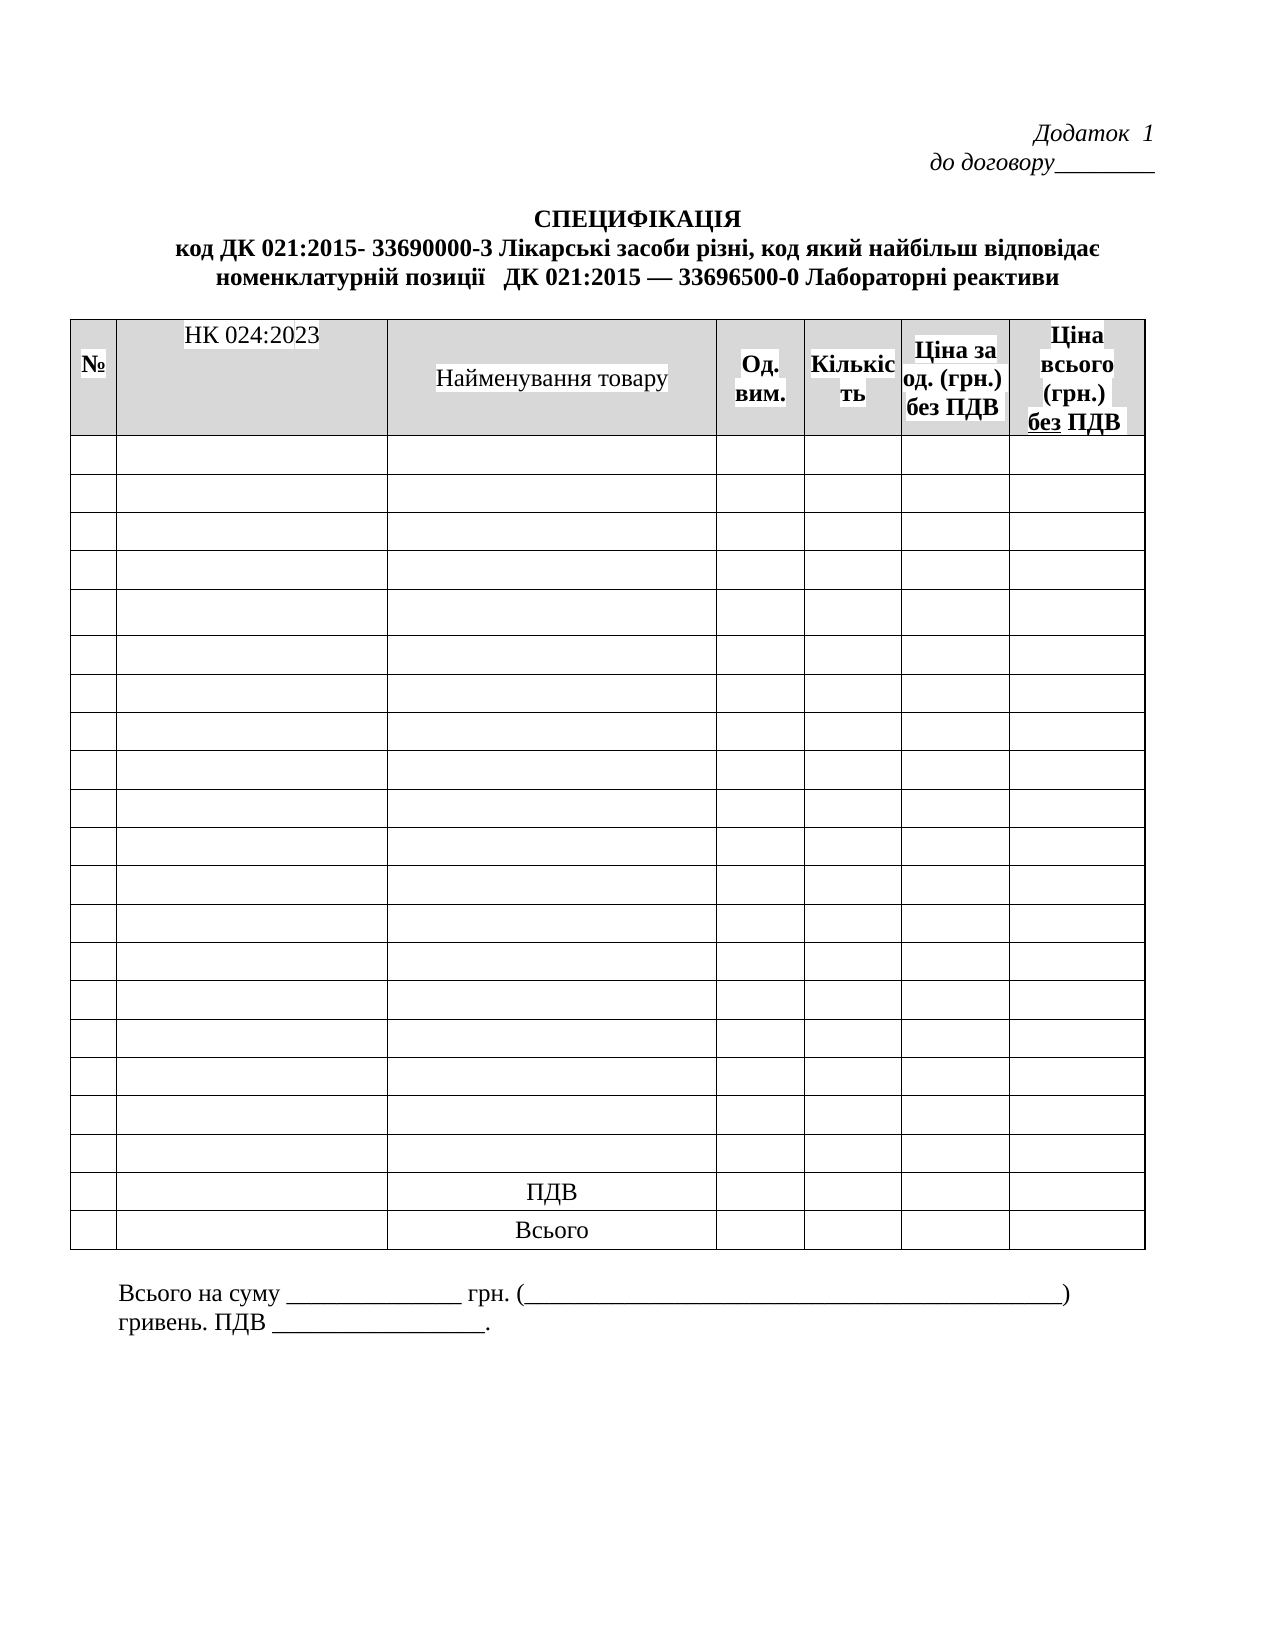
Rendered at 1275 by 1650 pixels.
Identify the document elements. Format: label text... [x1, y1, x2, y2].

table_cell [117, 1211, 387, 1248]
table_cell [717, 675, 804, 712]
table_cell [117, 551, 387, 589]
table_cell [388, 790, 716, 827]
table_cell [117, 475, 387, 512]
text до договору________ [118, 147, 1157, 176]
table_cell [71, 513, 116, 550]
table_cell [1010, 1173, 1144, 1210]
table_cell [388, 1096, 716, 1133]
table_cell [117, 1020, 387, 1057]
table_cell [71, 436, 116, 474]
table_cell [1010, 513, 1144, 550]
table_cell [805, 513, 901, 550]
table_header № [71, 320, 116, 435]
table_cell [805, 905, 901, 942]
table_cell [717, 436, 804, 474]
table_cell [71, 866, 116, 903]
table_cell [902, 1058, 1009, 1095]
table_cell [388, 751, 716, 788]
table_cell [1010, 943, 1144, 980]
table_cell [117, 1173, 387, 1210]
table_cell [388, 636, 716, 673]
table_cell [717, 751, 804, 788]
table_cell [902, 1173, 1009, 1210]
table_cell [902, 513, 1009, 550]
table_cell [388, 436, 716, 474]
text код ДК 021:2015- 33690000-3 Лікарські засоби різні, код який найбільш відповідає номенклатурній позиції ДК 021:2015 — 33696500-0 Лабораторні реактиви [118, 233, 1157, 291]
table_cell [117, 713, 387, 750]
table_cell [1010, 713, 1144, 750]
table_cell [1010, 636, 1144, 673]
table_cell [805, 551, 901, 589]
table_header Ціна всього (грн.) без ПДВ [1010, 320, 1144, 435]
text Всього на суму ______________ грн. (___________________________________________) гривень. ПДВ _________________. [118, 1278, 1157, 1336]
table_cell [1010, 1020, 1144, 1057]
table_cell [805, 1173, 901, 1210]
table_cell [902, 1096, 1009, 1133]
table_cell [388, 551, 716, 589]
table_cell [902, 1211, 1009, 1248]
table_cell [388, 1135, 716, 1172]
table_cell [805, 1096, 901, 1133]
table_cell [1010, 828, 1144, 865]
table_cell [71, 713, 116, 750]
table_cell [388, 475, 716, 512]
table_cell [1010, 475, 1144, 512]
table_cell [388, 866, 716, 903]
table_cell [805, 1058, 901, 1095]
table_cell [717, 1211, 804, 1248]
table_cell [902, 981, 1009, 1018]
table_header Ціна за од. (грн.) без ПДВ [902, 320, 1009, 435]
table_cell [902, 828, 1009, 865]
table_cell [1010, 551, 1144, 589]
table_header Кількість [805, 320, 901, 435]
table_cell [902, 790, 1009, 827]
table_cell [902, 551, 1009, 589]
table_cell [1010, 866, 1144, 903]
table_cell [805, 1020, 901, 1057]
table_cell Всього [388, 1211, 716, 1248]
table_cell [71, 1135, 116, 1172]
table_cell [1010, 436, 1144, 474]
table_header Найменування товару [388, 320, 716, 435]
table_cell [805, 751, 901, 788]
table_cell [902, 943, 1009, 980]
table_cell [717, 1173, 804, 1210]
table_cell [71, 790, 116, 827]
table_cell [71, 1211, 116, 1248]
table_cell [717, 1020, 804, 1057]
table_cell [117, 1058, 387, 1095]
table_cell [117, 790, 387, 827]
table_cell [71, 636, 116, 673]
table_cell [717, 866, 804, 903]
table_cell [71, 1058, 116, 1095]
table_cell [117, 1096, 387, 1133]
table_cell [1010, 751, 1144, 788]
table_cell [902, 436, 1009, 474]
table_cell [717, 905, 804, 942]
table_cell [805, 475, 901, 512]
table_cell [805, 790, 901, 827]
table_cell [1010, 1058, 1144, 1095]
table_cell [717, 551, 804, 589]
table_cell ПДВ [388, 1173, 716, 1210]
table_cell [902, 590, 1009, 635]
table_cell [117, 943, 387, 980]
table_cell [1010, 1096, 1144, 1133]
table_cell [717, 1096, 804, 1133]
table_cell [1010, 790, 1144, 827]
table_cell [717, 790, 804, 827]
table_cell [902, 713, 1009, 750]
table_cell [117, 905, 387, 942]
table_cell [117, 981, 387, 1018]
table_cell [71, 905, 116, 942]
table_cell [805, 636, 901, 673]
table_cell [71, 1173, 116, 1210]
table_cell [717, 1135, 804, 1172]
table_cell [902, 475, 1009, 512]
table_cell [805, 713, 901, 750]
table_cell [71, 1020, 116, 1057]
table_cell [902, 866, 1009, 903]
table_cell [805, 1211, 901, 1248]
table_cell [717, 513, 804, 550]
table_cell [388, 905, 716, 942]
table_cell [805, 981, 901, 1018]
table_cell [717, 713, 804, 750]
table_cell [71, 828, 116, 865]
table_cell [117, 436, 387, 474]
table_cell [117, 513, 387, 550]
table_cell [902, 1135, 1009, 1172]
table_cell [71, 551, 116, 589]
table_cell [1010, 1211, 1144, 1248]
table_cell [717, 981, 804, 1018]
table_cell [805, 675, 901, 712]
table_cell [117, 751, 387, 788]
table_cell [117, 866, 387, 903]
table_cell [1010, 981, 1144, 1018]
table_cell [388, 513, 716, 550]
table_cell [71, 475, 116, 512]
table_header Од. вим. [717, 320, 804, 435]
table_cell [388, 713, 716, 750]
table_cell [388, 981, 716, 1018]
table_cell [117, 828, 387, 865]
table_cell [1010, 675, 1144, 712]
text Додаток 1 [118, 118, 1157, 147]
table_cell [805, 943, 901, 980]
table_cell [902, 675, 1009, 712]
table_cell [1010, 1135, 1144, 1172]
table_cell [717, 828, 804, 865]
table_cell [902, 751, 1009, 788]
table_cell [71, 675, 116, 712]
table_cell [388, 1058, 716, 1095]
table_cell [71, 981, 116, 1018]
table_cell [1010, 905, 1144, 942]
table_cell [388, 1020, 716, 1057]
table_cell [902, 1020, 1009, 1057]
table_cell [717, 636, 804, 673]
table_cell [1010, 590, 1144, 635]
table_cell [805, 1135, 901, 1172]
table_cell [71, 1096, 116, 1133]
table_header НК 024:2023 [117, 320, 387, 435]
table_cell [117, 590, 387, 635]
table_cell [388, 828, 716, 865]
table_cell [902, 636, 1009, 673]
table_cell [388, 943, 716, 980]
table_cell [717, 1058, 804, 1095]
table_cell [805, 590, 901, 635]
table_cell [717, 475, 804, 512]
table_cell [388, 590, 716, 635]
table_cell [71, 590, 116, 635]
table_cell [117, 636, 387, 673]
table_cell [71, 943, 116, 980]
table_cell [117, 675, 387, 712]
text СПЕЦИФІКАЦІЯ [118, 204, 1157, 233]
table_cell [117, 1135, 387, 1172]
table_cell [805, 436, 901, 474]
table_cell [805, 828, 901, 865]
table_cell [717, 590, 804, 635]
table_cell [71, 751, 116, 788]
table_cell [805, 866, 901, 903]
table_cell [388, 675, 716, 712]
table_cell [717, 943, 804, 980]
table_cell [902, 905, 1009, 942]
